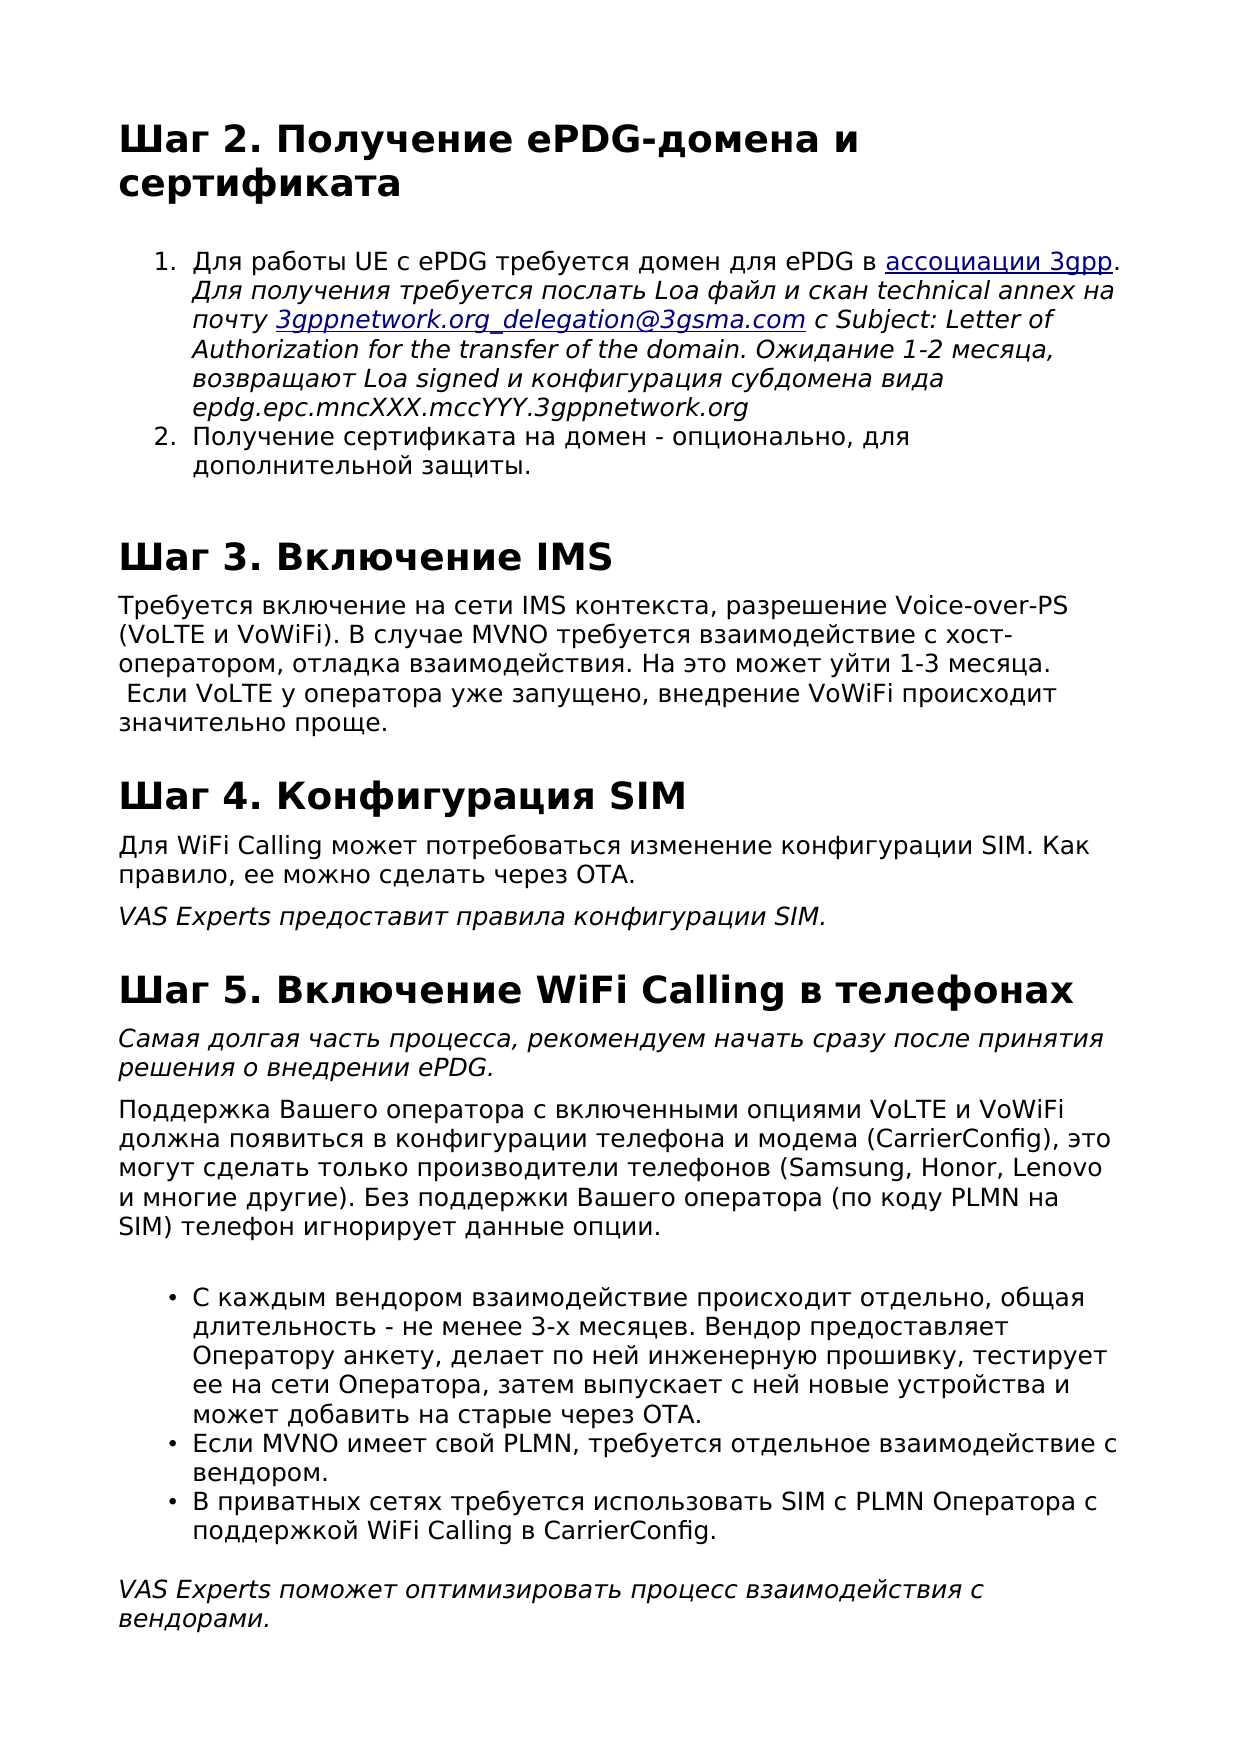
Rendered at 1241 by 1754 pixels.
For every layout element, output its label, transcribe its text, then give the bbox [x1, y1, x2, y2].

list С каждым вендором взаимодействие происходит отдельно, общая длительность - не менее 3-х месяцев. Вендор предоставляет Оператору анкету, делает по ней инженерную прошивку, тестирует ее на сети Оператора, затем выпускает с ней новые устройства и может добавить на старые через OTA. [177, 1283, 1122, 1429]
list Если MVNO имеет свой PLMN, требуется отдельное взаимодействие с вендором. [177, 1429, 1122, 1487]
list Для работы UE с ePDG требуется домен для ePDG в ассоциации 3gpp. Для получения требуется послать Loa файл и скан technical annex на почту 3gppnetwork.org_delegation@3gsma.com с Subject: Letter of Authorization for the transfer of the domain. Ожидание 1-2 месяца, возвращают Loa signed и конфигурация субдомена вида epdg.epc.mncХХХ.mccYYY.3gppnetwork.org [177, 247, 1122, 422]
subtitle Шаг 2. Получение ePDG-домена и сертификата [118, 118, 1122, 205]
text VAS Experts поможет оптимизировать процесс взаимодействия с вендорами. [118, 1575, 1122, 1633]
text Самая долгая часть процесса, рекомендуем начать сразу после принятия решения о внедрении ePDG. [118, 1024, 1122, 1083]
text Поддержка Вашего оператора с включенными опциями VoLTE и VoWiFi должна появиться в конфигурации телефона и модема (CarrierConfig), это могут сделать только производители телефонов (Samsung, Honor, Lenovo и многие другие). Без поддержки Вашего оператора (по коду PLMN на SIM) телефон игнорирует данные опции. [118, 1095, 1122, 1241]
subtitle Шаг 4. Конфигурация SIM [118, 775, 1122, 818]
list Получение сертификата на домен - опционально, для дополнительной защиты. [177, 422, 1122, 481]
text Требуется включение на сети IMS контекста, разрешение Voice-over-PS (VoLTE и VoWiFi). В случае MVNO требуется взаимодействие с хост-оператором, отладка взаимодействия. На это может уйти 1-3 месяца. Если VoLTE у оператора уже запущено, внедрение VoWiFi происходит значительно проще. [118, 591, 1122, 737]
text Для WiFi Calling может потребоваться изменение конфигурации SIM. Как правило, ее можно сделать через OTA. [118, 831, 1122, 889]
list В приватных сетях требуется использовать SIM с PLMN Оператора с поддержкой WiFi Calling в CarrierConfig. [177, 1487, 1122, 1546]
subtitle Шаг 5. Включение WiFi Calling в телефонах [118, 968, 1122, 1012]
subtitle Шаг 3. Включение IMS [118, 535, 1122, 579]
text VAS Experts предоставит правила конфигурации SIM. [118, 902, 1122, 931]
